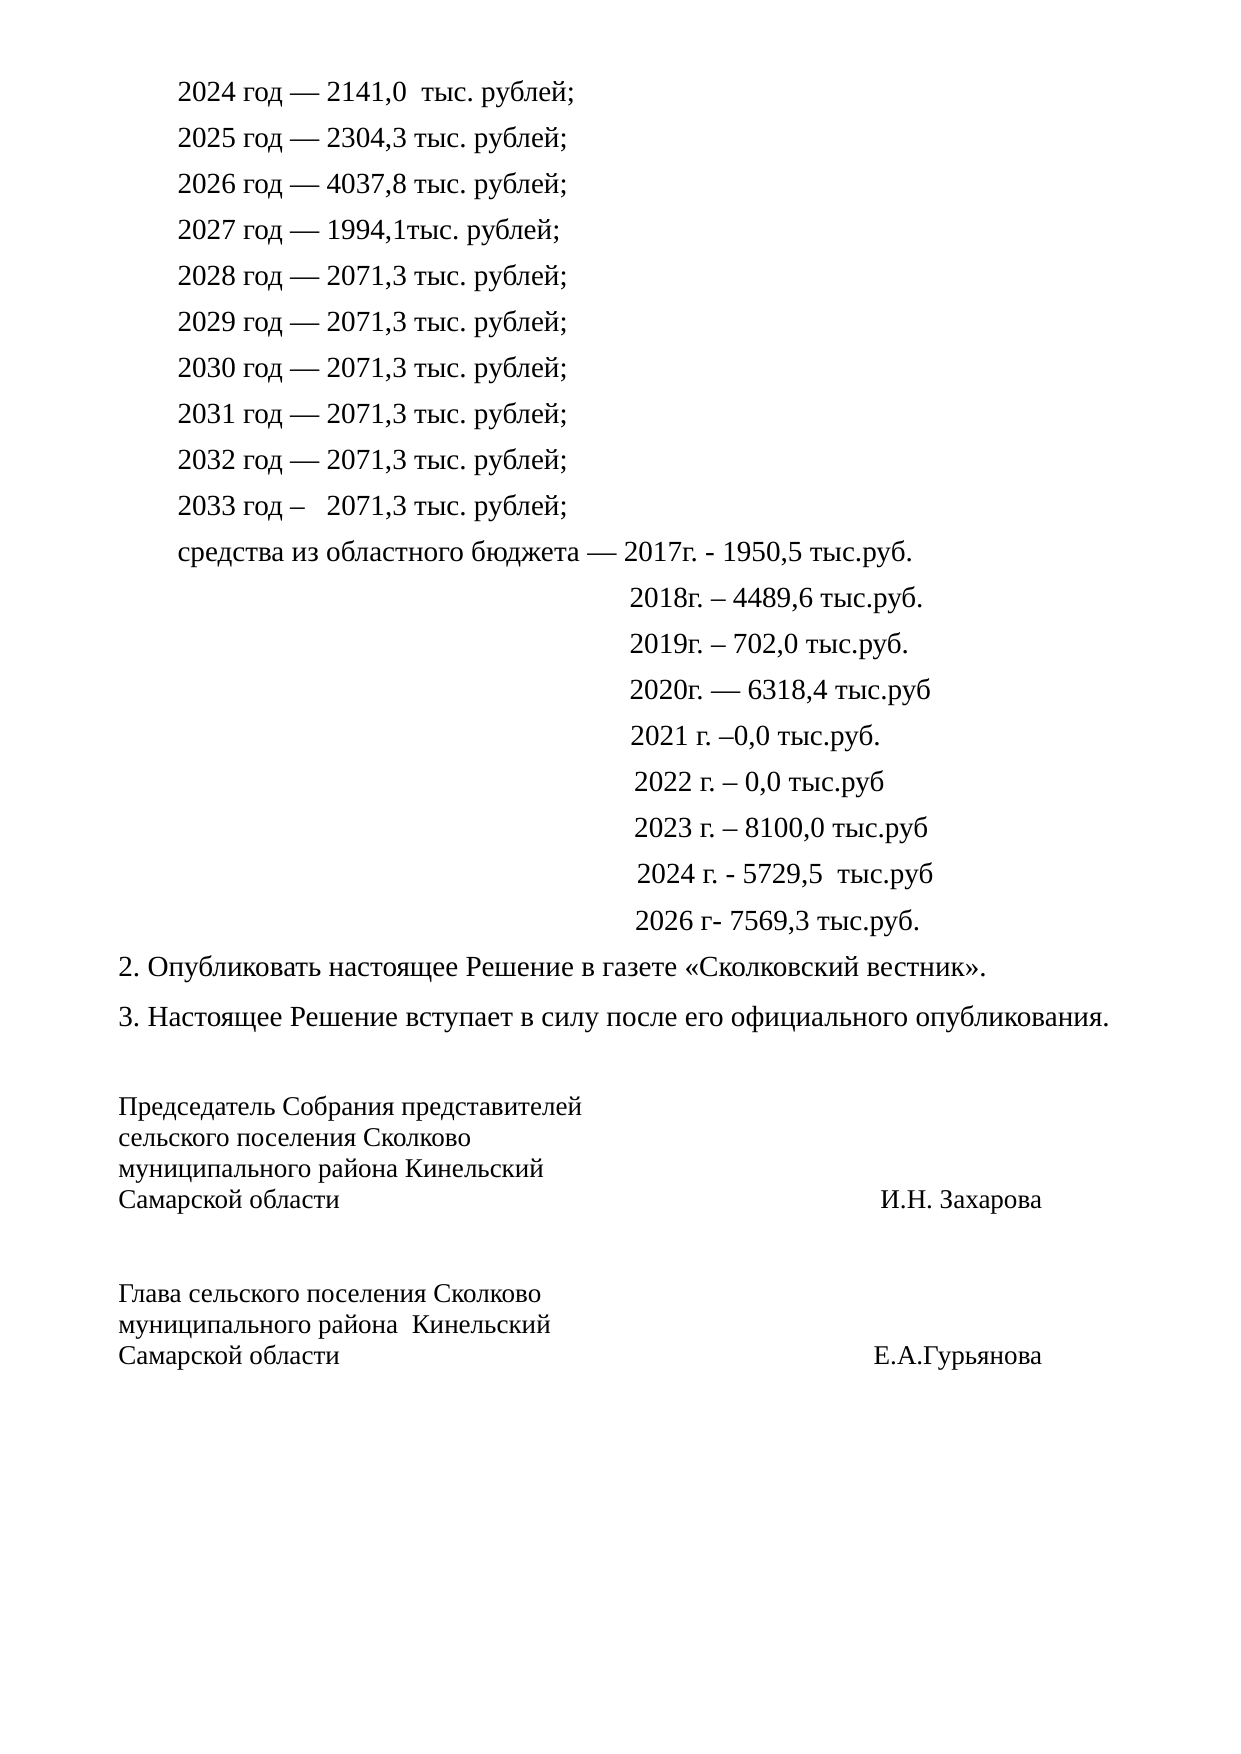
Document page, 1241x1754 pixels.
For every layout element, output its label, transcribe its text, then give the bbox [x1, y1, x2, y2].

text 2026 год — 4037,8 тыс. рублей; [118, 166, 1122, 199]
text 2023 г. – 8100,0 тыс.руб [118, 811, 1122, 844]
text 2029 год — 2071,3 тыс. рублей; [118, 304, 1122, 338]
text муниципального района Кинельский [118, 1152, 1122, 1183]
text 2022 г. – 0,0 тыс.руб [118, 764, 1122, 798]
text 2030 год — 2071,3 тыс. рублей; [118, 350, 1122, 384]
text 2024 год — 2141,0 тыс. рублей; [118, 74, 1122, 107]
text 2. Опубликовать настоящее Решение в газете «Сколковский вестник». [118, 949, 1122, 982]
text Глава сельского поселения Сколково [118, 1277, 1122, 1308]
text сельского поселения Сколково [118, 1121, 1122, 1152]
text 2031 год — 2071,3 тыс. рублей; [118, 396, 1122, 430]
text 2020г. — 6318,4 тыс.руб [118, 672, 1122, 706]
text 2018г. – 4489,6 тыс.руб. [118, 580, 1122, 614]
text муниципального района Кинельский [118, 1308, 1122, 1339]
text 2019г. – 702,0 тыс.руб. [118, 626, 1122, 660]
text 2025 год — 2304,3 тыс. рублей; [118, 120, 1122, 153]
text Самарской области Е.А.Гурьянова [118, 1339, 1122, 1370]
text 2027 год — 1994,1тыс. рублей; [118, 212, 1122, 246]
text 2024 г. - 5729,5 тыс.руб [118, 857, 1122, 890]
text 2021 г. –0,0 тыс.руб. [118, 718, 1122, 752]
text 2028 год — 2071,3 тыс. рублей; [118, 258, 1122, 292]
text 2026 г- 7569,3 тыс.руб. [118, 903, 1122, 936]
text 2032 год — 2071,3 тыс. рублей; [118, 442, 1122, 476]
text средства из областного бюджета — 2017г. - 1950,5 тыс.руб. [118, 534, 1122, 568]
text 3. Настоящее Решение вступает в силу после его официального опубликования. [118, 999, 1122, 1032]
text 2033 год – 2071,3 тыс. рублей; [118, 488, 1122, 522]
text Самарской области И.Н. Захарова [118, 1183, 1122, 1214]
text Председатель Собрания представителей [118, 1090, 1122, 1121]
